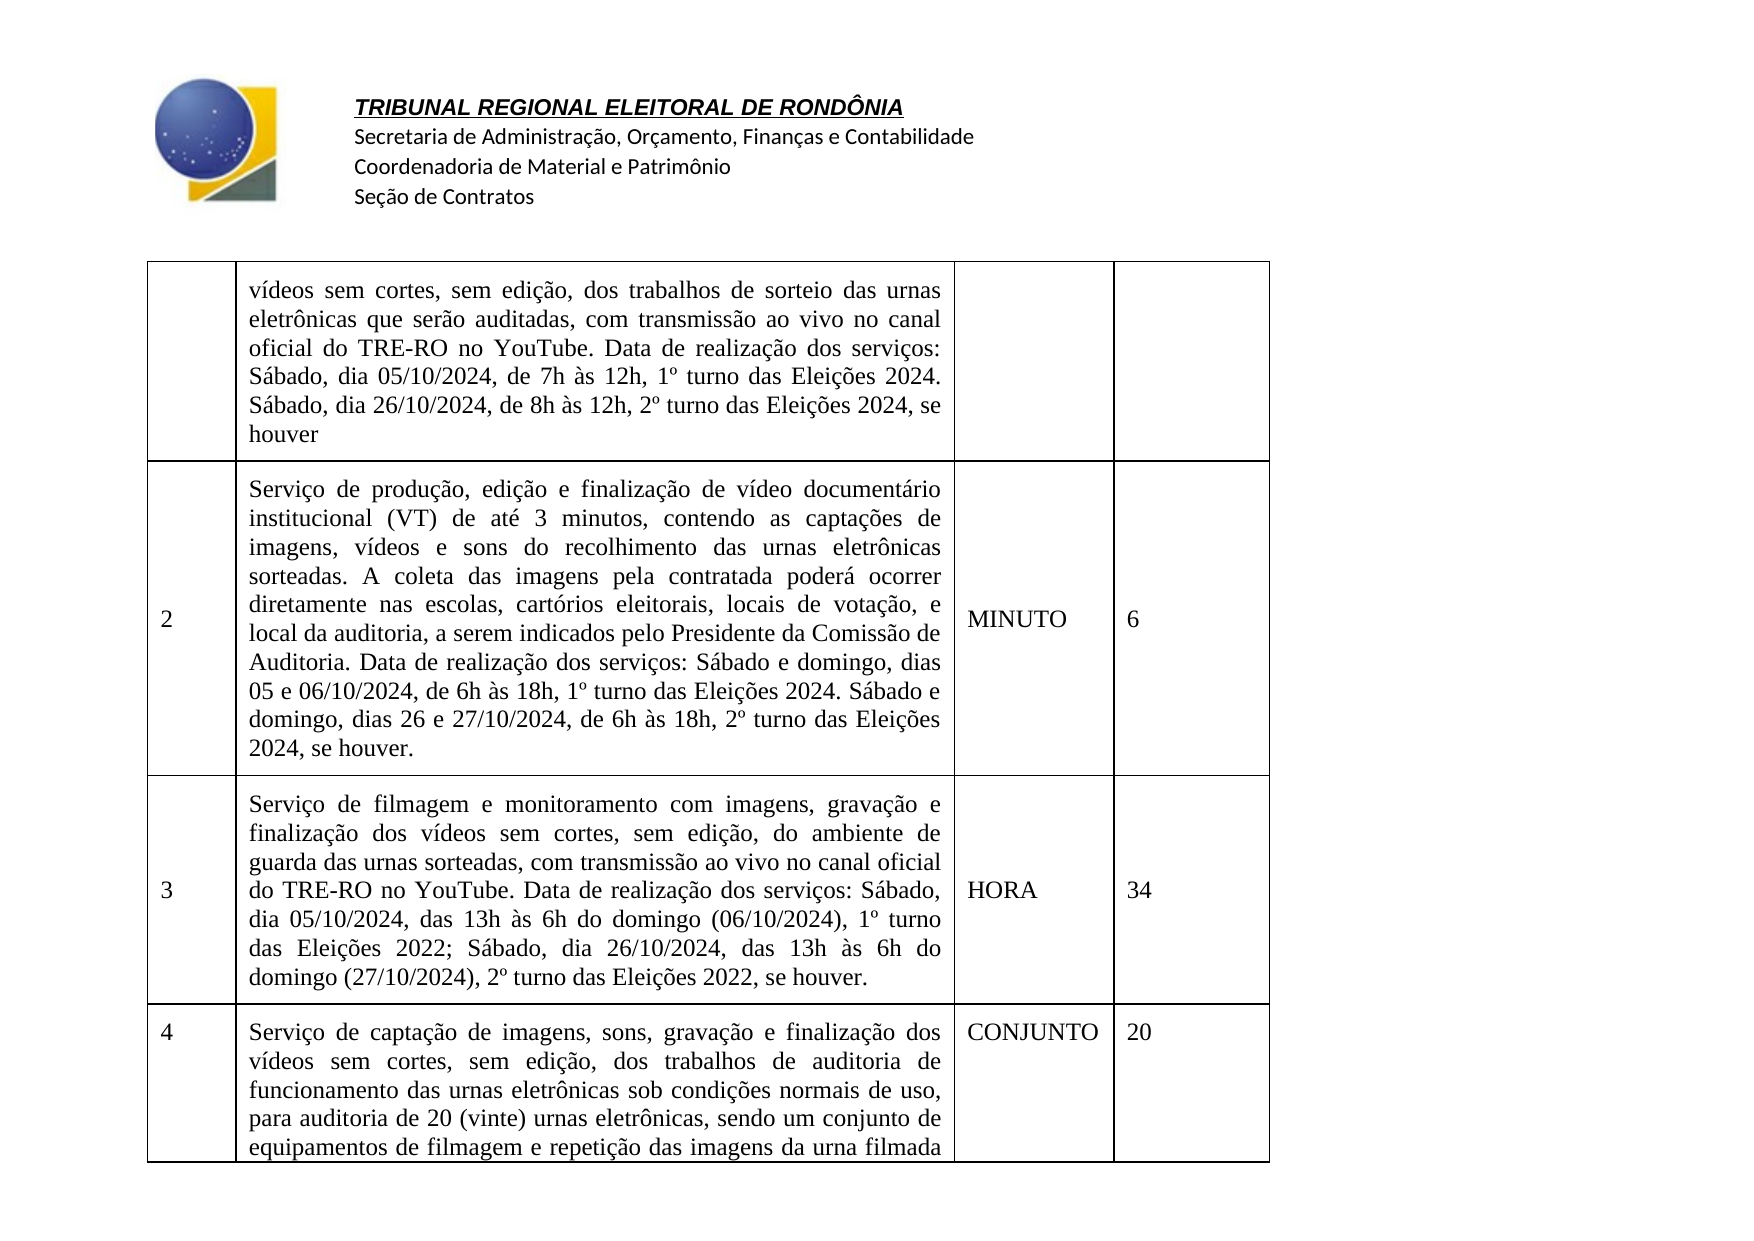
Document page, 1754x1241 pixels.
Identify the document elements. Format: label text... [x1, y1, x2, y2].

table_cell 4 [148, 1005, 235, 1161]
table_cell [148, 262, 235, 460]
table_cell 6 [1115, 462, 1269, 775]
table_cell Serviço de filmagem e monitoramento com imagens, gravação e finalização dos vídeos sem cortes, sem edição, do ambiente de guarda das urnas sorteadas, com transmissão ao vivo no canal oficial do TRE-RO no YouTube. Data de realização dos serviços: Sábado, dia 05/10/2024, das 13h às 6h do domingo (06/10/2024), 1º turno das Eleições 2022; Sábado, dia 26/10/2024, das 13h às 6h do domingo (27/10/2024), 2º turno das Eleições 2022, se houver. [237, 776, 954, 1003]
table_cell Serviço de captação de imagens, sons, gravação e finalização dos vídeos sem cortes, sem edição, dos trabalhos de auditoria de funcionamento das urnas eletrônicas sob condições normais de uso, para auditoria de 20 (vinte) urnas eletrônicas, sendo um conjunto de equipamentos de filmagem e repetição das imagens da urna filmada [237, 1005, 954, 1161]
table_cell 20 [1115, 1005, 1269, 1161]
table_cell [955, 262, 1113, 460]
table_cell 34 [1115, 776, 1269, 1003]
table_cell 2 [148, 462, 235, 775]
table_cell 3 [148, 776, 235, 1003]
table_cell CONJUNTO [955, 1005, 1113, 1161]
table_cell MINUTO [955, 462, 1113, 775]
table_cell [1115, 262, 1269, 460]
table_cell vídeos sem cortes, sem edição, dos trabalhos de sorteio das urnas eletrônicas que serão auditadas, com transmissão ao vivo no canal oficial do TRE-RO no YouTube. Data de realização dos serviços: Sábado, dia 05/10/2024, de 7h às 12h, 1º turno das Eleições 2024. Sábado, dia 26/10/2024, de 8h às 12h, 2º turno das Eleições 2024, se houver [237, 262, 954, 460]
table_cell Serviço de produção, edição e finalização de vídeo documentário institucional (VT) de até 3 minutos, contendo as captações de imagens, vídeos e sons do recolhimento das urnas eletrônicas sorteadas. A coleta das imagens pela contratada poderá ocorrer diretamente nas escolas, cartórios eleitorais, locais de votação, e local da auditoria, a serem indicados pelo Presidente da Comissão de Auditoria. Data de realização dos serviços: Sábado e domingo, dias 05 e 06/10/2024, de 6h às 18h, 1º turno das Eleições 2024. Sábado e domingo, dias 26 e 27/10/2024, de 6h às 18h, 2º turno das Eleições 2024, se houver. [237, 462, 954, 775]
table_cell HORA [955, 776, 1113, 1003]
